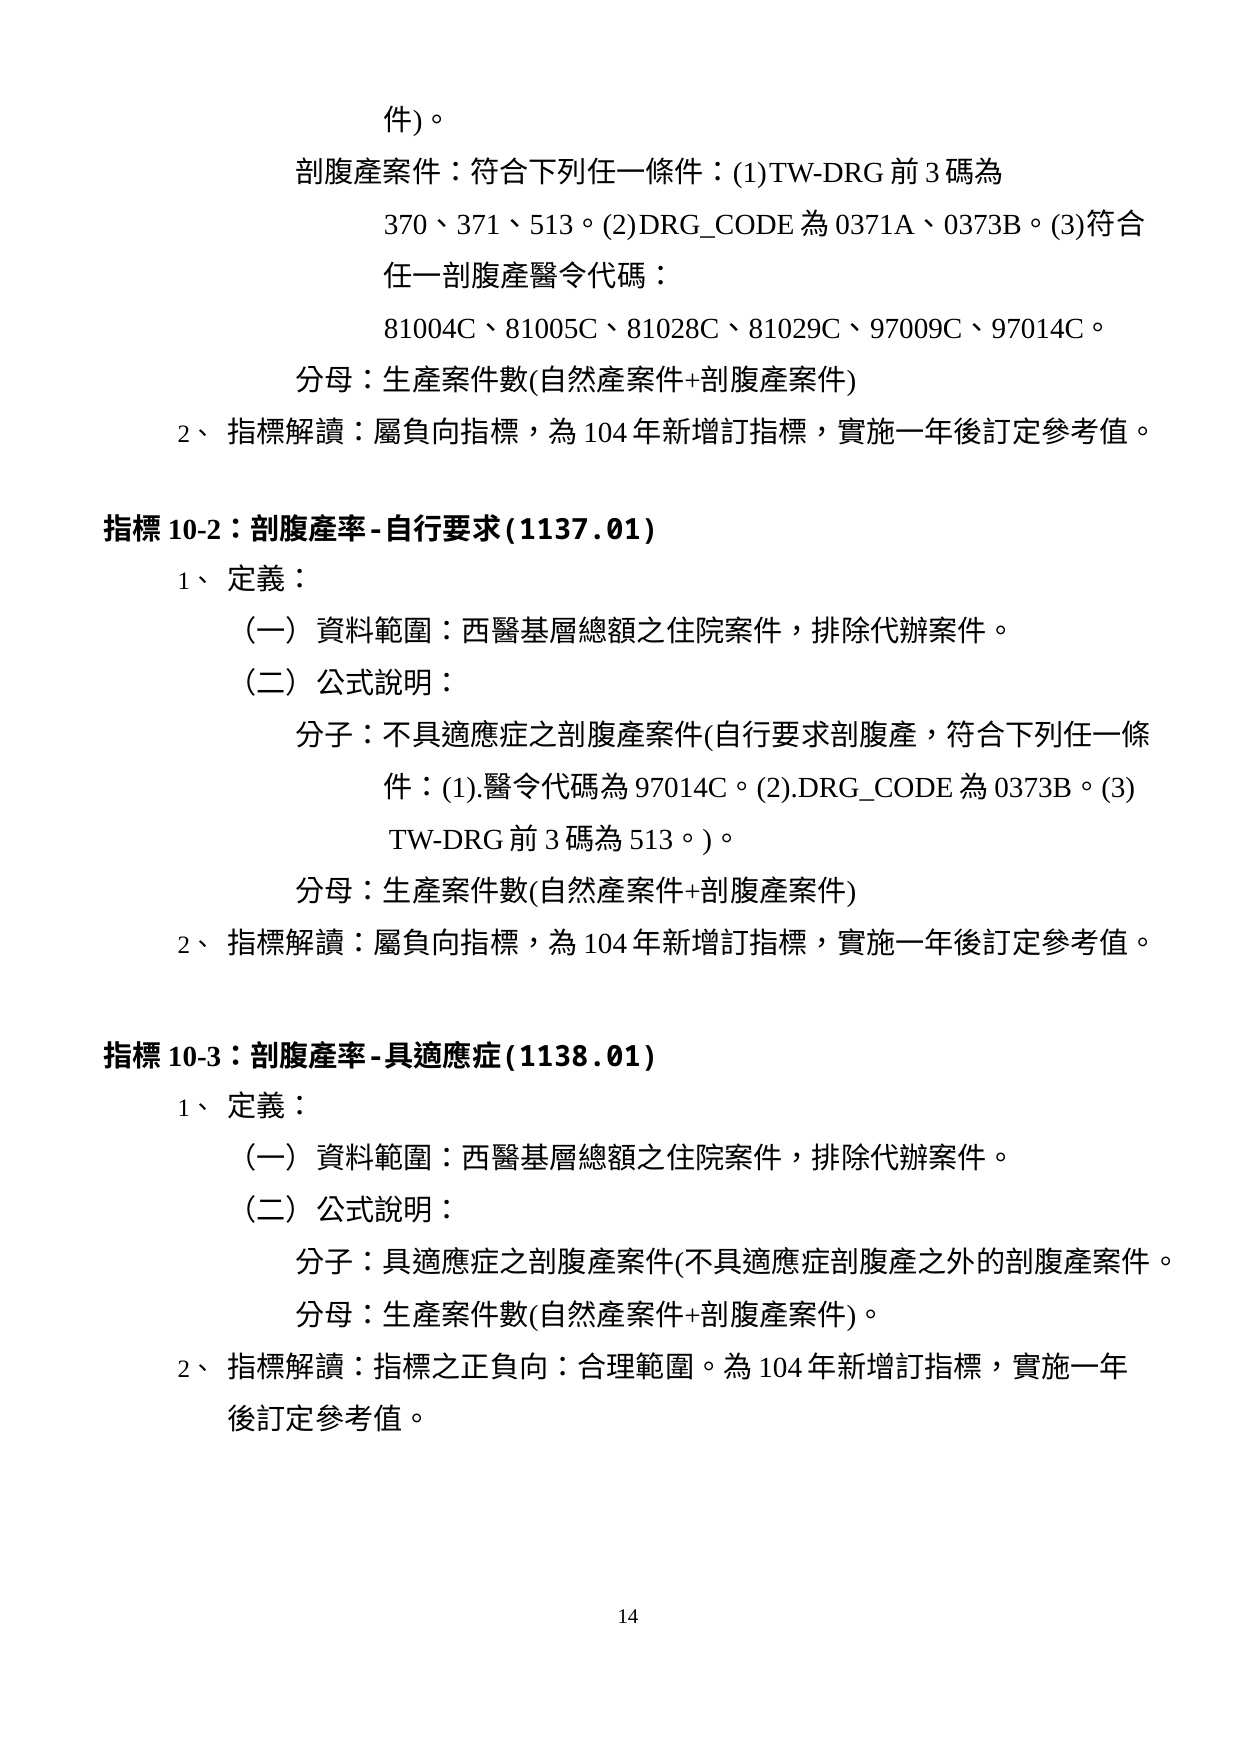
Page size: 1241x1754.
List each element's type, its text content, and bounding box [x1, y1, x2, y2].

list 指標解讀：屬負向指標，為104年新增訂指標，實施一年後訂定參考值。 [177, 912, 1152, 964]
text 分母：生產案件數(自然產案件+剖腹產案件)。 [295, 1283, 1152, 1335]
text 指標10-2：剖腹產率-自行要求(1137.01) [103, 505, 1152, 548]
text （一） 資料範圍：西醫基層總額之住院案件，排除代辦案件。 [227, 1127, 1152, 1179]
text 分母：生產案件數(自然產案件+剖腹產案件) [295, 349, 1152, 401]
text 指標10-3：剖腹產率-具適應症(1138.01) [103, 1032, 1152, 1075]
text （二） 公式說明： [227, 652, 1152, 704]
text （二） 公式說明： [227, 1179, 1152, 1231]
text 剖腹產案件：符合下列任一條件：(1) TW-DRG前3碼為370、371、513。(2) DRG_CODE為0371A、0373B。(3) 符合任一剖腹產醫令代碼：81004C、81005C、81028C、81029C、97009C、97014C。 [295, 141, 1152, 349]
text （一） 資料範圍：西醫基層總額之住院案件，排除代辦案件。 [227, 600, 1152, 652]
text 分母：生產案件數(自然產案件+剖腹產案件) [295, 860, 1152, 912]
text 分子：不具適應症之剖腹產案件(自行要求剖腹產，符合下列任一條件：(1).醫令代碼為97014C。(2).DRG_CODE為0373B。(3) TW-DRG前3碼為513。)。 [295, 704, 1152, 860]
text 件)。 [295, 89, 1152, 141]
text 分子：具適應症之剖腹產案件(不具適應症剖腹產之外的剖腹產案件。 [295, 1231, 1152, 1283]
list 指標解讀：指標之正負向：合理範圍。為104年新增訂指標，實施一年後訂定參考值。 [177, 1335, 1152, 1439]
list 定義： [177, 548, 1152, 600]
list 定義： [177, 1075, 1152, 1127]
list 指標解讀：屬負向指標，為104年新增訂指標，實施一年後訂定參考值。 [177, 401, 1152, 453]
